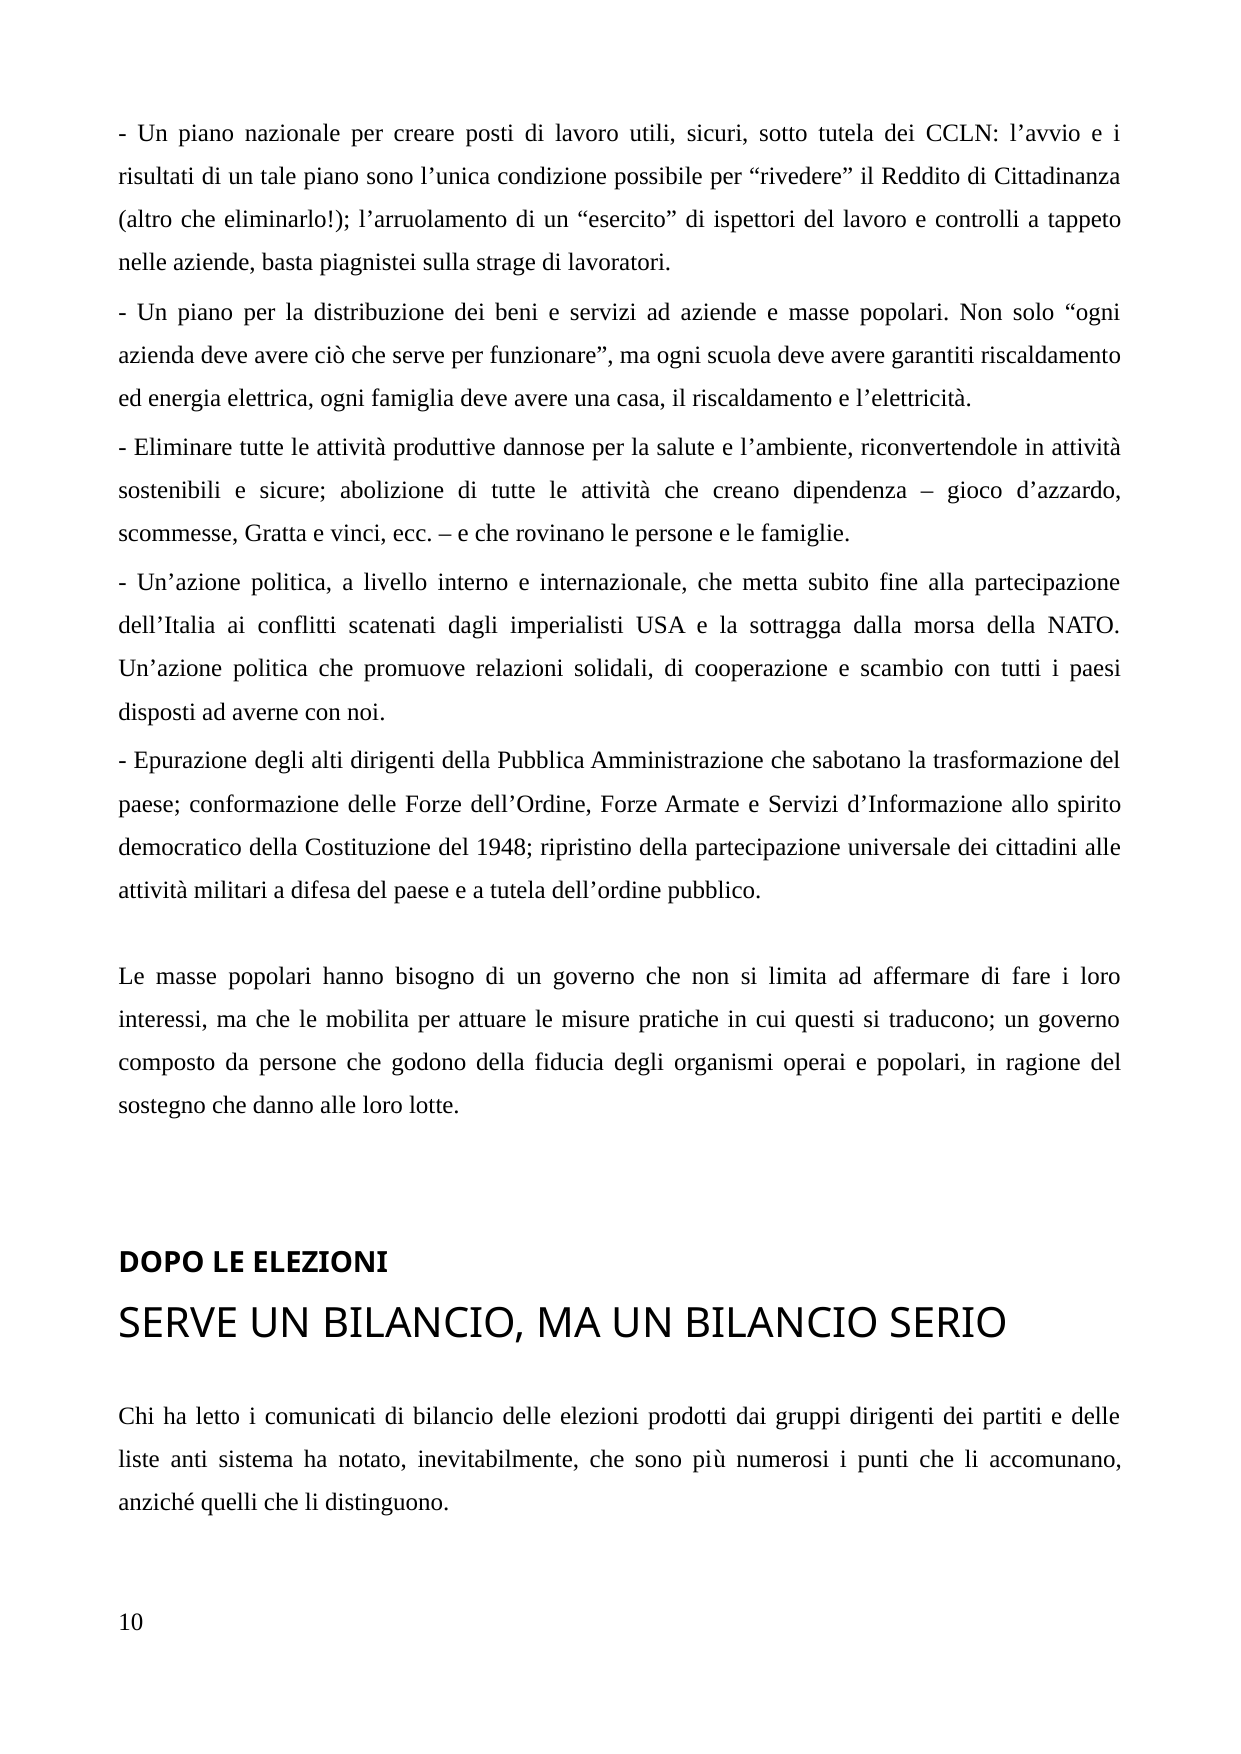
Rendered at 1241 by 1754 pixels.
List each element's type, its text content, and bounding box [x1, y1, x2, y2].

text - Eliminare tutte le attività produttive dannose per la salute e l’ambiente, riconvertendole in attività sostenibili e sicure; abolizione di tutte le attività che creano dipendenza – gioco d’azzardo, scommesse, Gratta e vinci, ecc. – e che rovinano le persone e le famiglie. [118, 432, 1122, 547]
text Chi ha letto i comunicati di bilancio delle elezioni prodotti dai gruppi dirigenti dei partiti e delle liste anti sistema ha notato, inevitabilmente, che sono più numerosi i punti che li accomunano, anziché quelli che li distinguono. [118, 1401, 1122, 1516]
text Serve un bilancio, ma un bilancio serio [118, 1293, 1122, 1350]
text - Un piano per la distribuzione dei beni e servizi ad aziende e masse popolari. Non solo “ogni azienda deve avere ciò che serve per funzionare”, ma ogni scuola deve avere garantiti riscaldamento ed energia elettrica, ogni famiglia deve avere una casa, il riscaldamento e l’elettricità. [118, 297, 1122, 412]
text - Epurazione degli alti dirigenti della Pubblica Amministrazione che sabotano la trasformazione del paese; conformazione delle Forze dell’Ordine, Forze Armate e Servizi d’Informazione allo spirito democratico della Costituzione del 1948; ripristino della partecipazione universale dei cittadini alle attività militari a difesa del paese e a tutela dell’ordine pubblico. [118, 746, 1122, 904]
text Le masse popolari hanno bisogno di un governo che non si limita ad affermare di fare i loro interessi, ma che le mobilita per attuare le misure pratiche in cui questi si traducono; un governo composto da persone che godono della fiducia degli organismi operai e popolari, in ragione del sostegno che danno alle loro lotte. [118, 961, 1122, 1119]
text - Un piano nazionale per creare posti di lavoro utili, sicuri, sotto tutela dei CCLN: l’avvio e i risultati di un tale piano sono l’unica condizione possibile per “rivedere” il Reddito di Cittadinanza (altro che eliminarlo!); l’arruolamento di un “esercito” di ispettori del lavoro e controlli a tappeto nelle aziende, basta piagnistei sulla strage di lavoratori. [118, 118, 1122, 276]
text dopo le elezioni [118, 1242, 1122, 1281]
text - Un’azione politica, a livello interno e internazionale, che metta subito fine alla partecipazione dell’Italia ai conflitti scatenati dagli imperialisti USA e la sottragga dalla morsa della NATO. Un’azione politica che promuove relazioni solidali, di cooperazione e scambio con tutti i paesi disposti ad averne con noi. [118, 567, 1122, 725]
